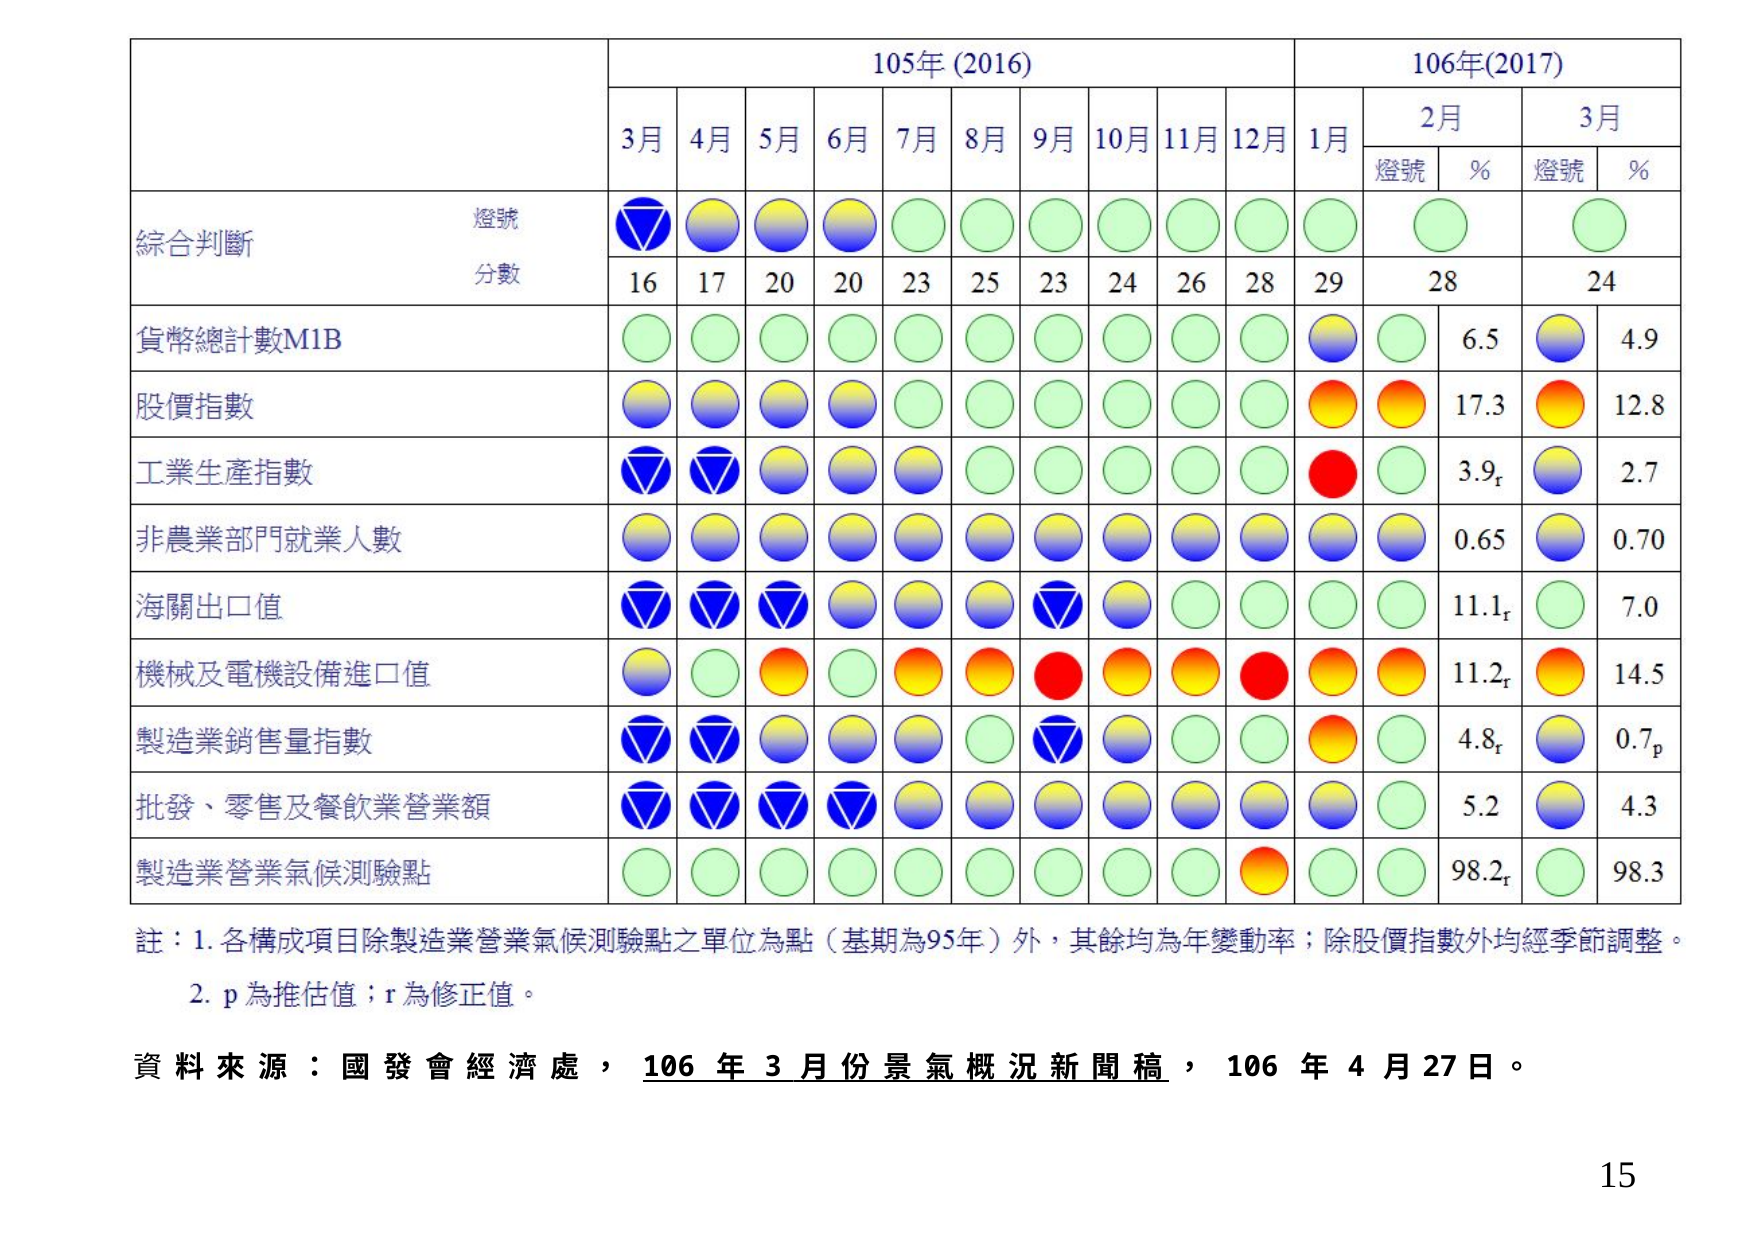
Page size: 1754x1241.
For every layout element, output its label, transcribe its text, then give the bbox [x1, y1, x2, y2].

subtitle 資料來源：國發會經濟處，106年3月份景氣概況新聞稿，106年4月27日。 [127, 1015, 1627, 1086]
subtitle [127, 14, 1627, 33]
